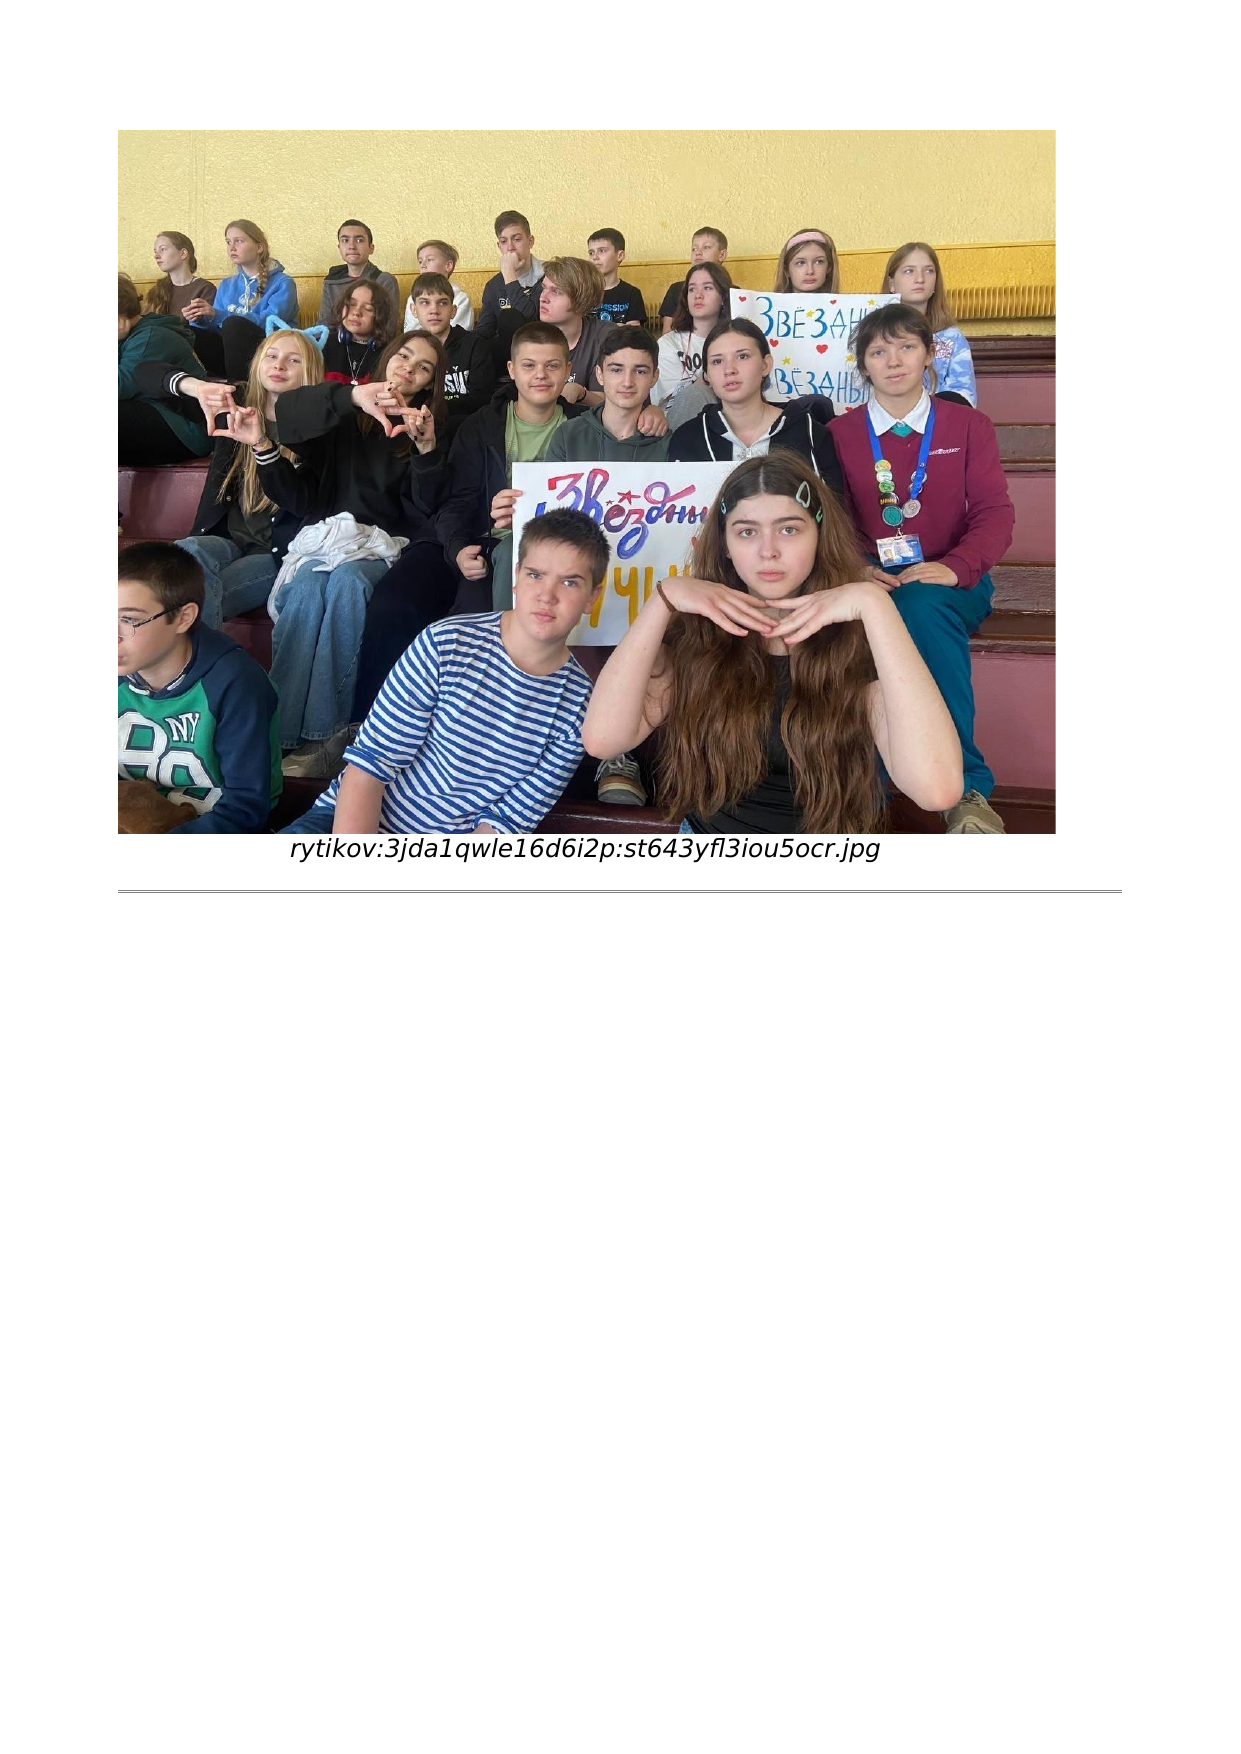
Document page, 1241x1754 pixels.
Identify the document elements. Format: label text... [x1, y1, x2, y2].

text rytikov:3jda1qwle16d6i2p:st643yfl3iou5ocr.jpg [118, 834, 1056, 863]
picture [118, 130, 1056, 834]
